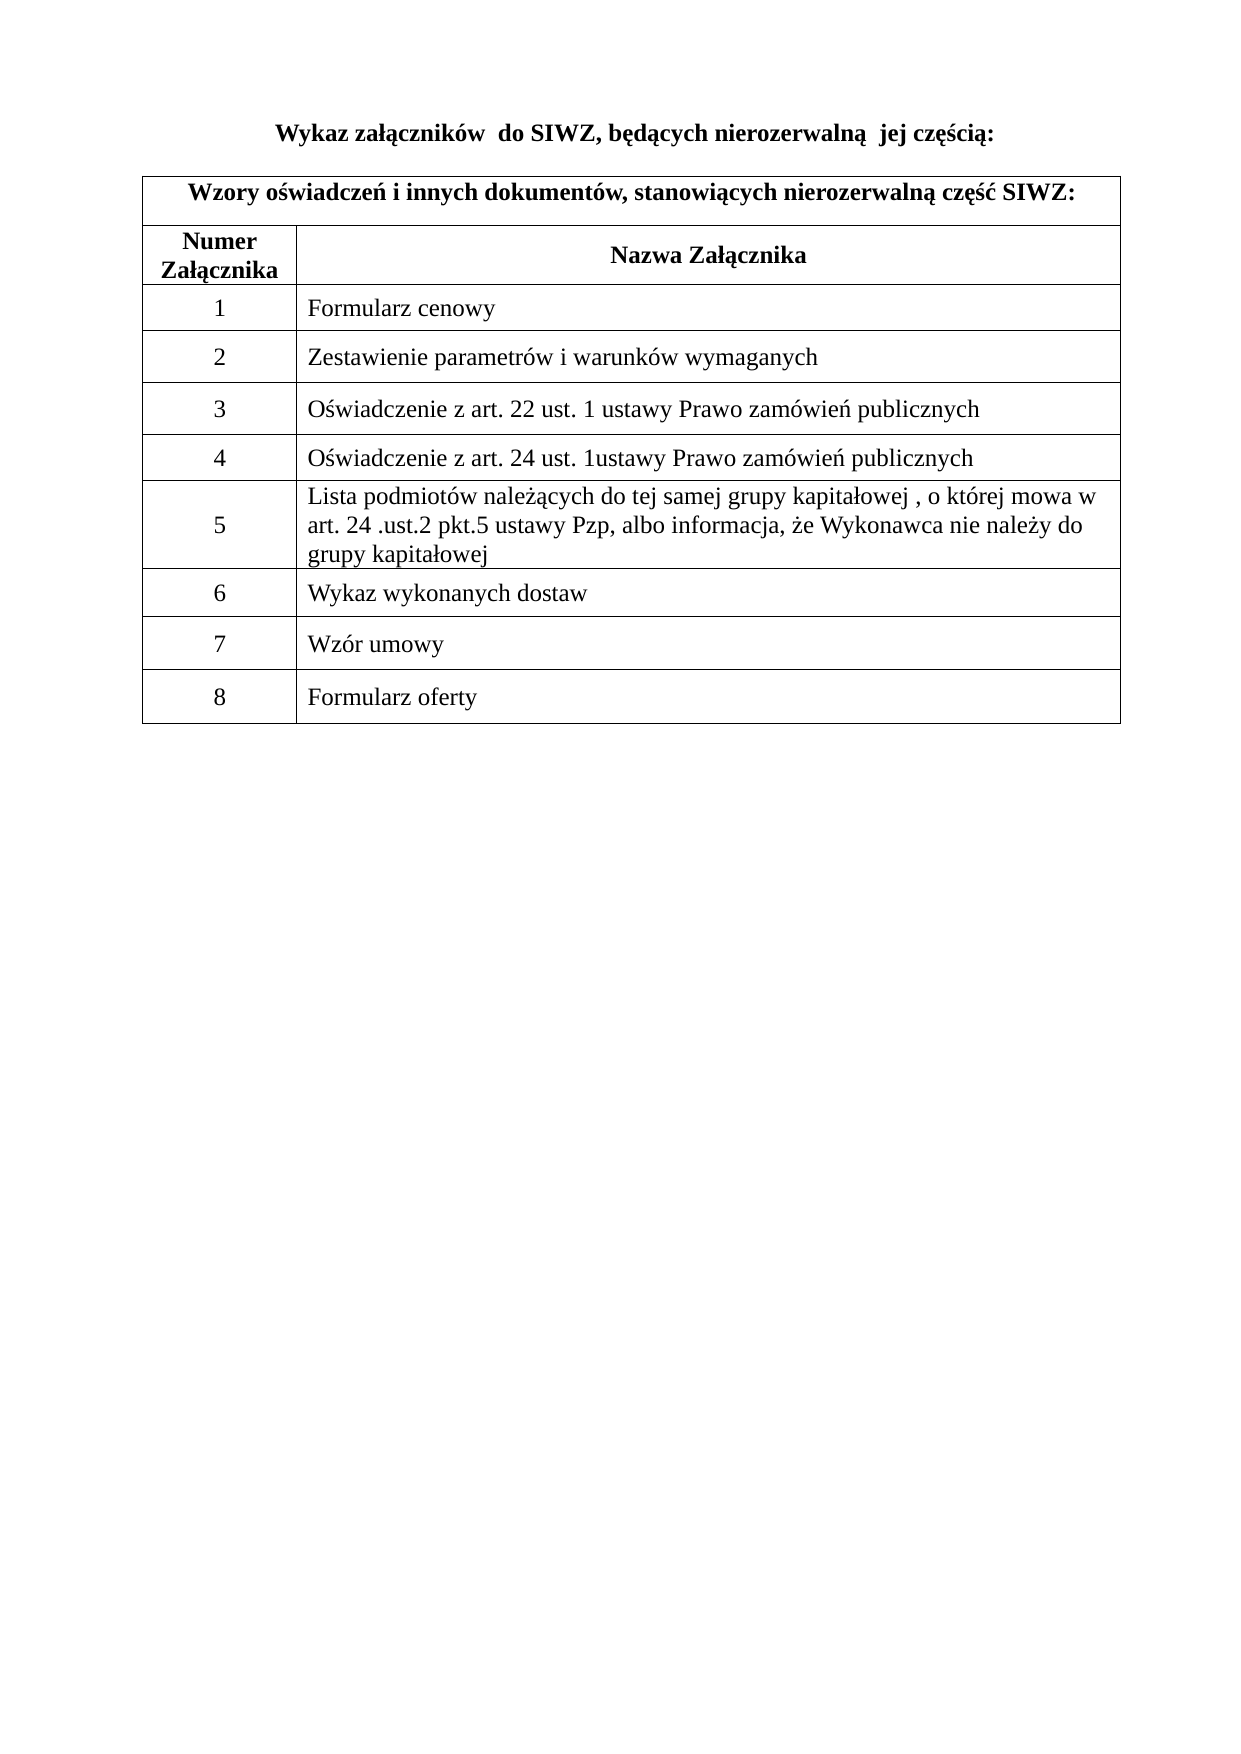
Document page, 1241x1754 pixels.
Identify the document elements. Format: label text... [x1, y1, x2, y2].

table_cell Oświadczenie z art. 22 ust. 1 ustawy Prawo zamówień publicznych [297, 383, 1120, 434]
table_cell 6 [143, 569, 296, 616]
text Wykaz załączników do SIWZ, będących nierozerwalną jej częścią: [148, 118, 1122, 147]
table_cell 8 [143, 670, 296, 722]
table_cell 7 [143, 617, 296, 669]
table_header Wzory oświadczeń i innych dokumentów, stanowiących nierozerwalną część SIWZ: [143, 177, 1120, 225]
table_cell Lista podmiotów należących do tej samej grupy kapitałowej , o której mowa w art. 24 .ust.2 pkt.5 ustawy Pzp, albo informacja, że Wykonawca nie należy do grupy kapitałowej [297, 481, 1120, 568]
table_cell 1 [143, 285, 296, 330]
table_cell 5 [143, 481, 296, 568]
table_cell Numer Załącznika [143, 226, 296, 283]
table_cell Wzór umowy [297, 617, 1120, 669]
table_cell 4 [143, 435, 296, 480]
table_cell 3 [143, 383, 296, 434]
table_cell Nazwa Załącznika [297, 226, 1120, 283]
table_cell Formularz oferty [297, 670, 1120, 722]
table_cell 2 [143, 331, 296, 382]
table_cell Oświadczenie z art. 24 ust. 1ustawy Prawo zamówień publicznych [297, 435, 1120, 480]
table_cell Zestawienie parametrów i warunków wymaganych [297, 331, 1120, 382]
table_cell Wykaz wykonanych dostaw [297, 569, 1120, 616]
table_cell Formularz cenowy [297, 285, 1120, 330]
